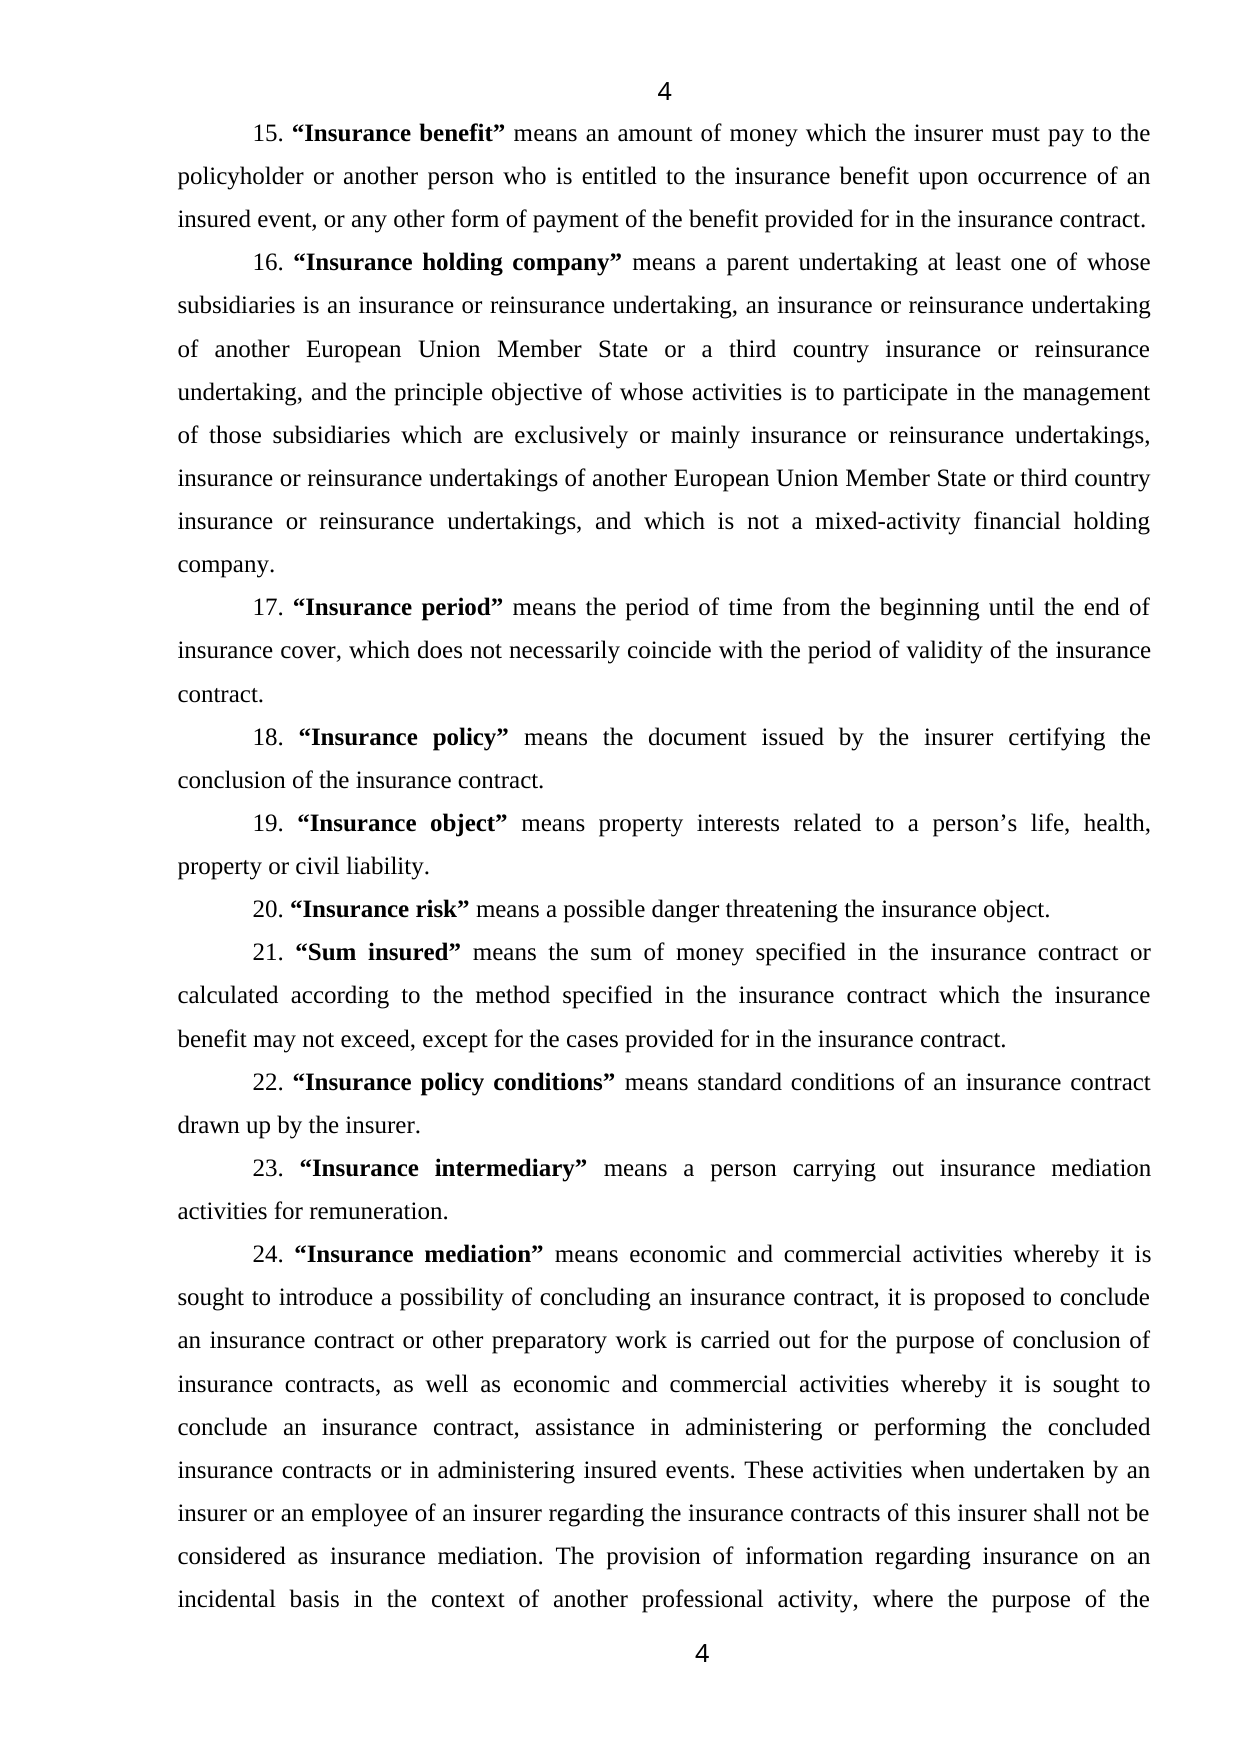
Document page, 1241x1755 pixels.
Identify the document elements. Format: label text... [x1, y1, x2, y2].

text 18. “Insurance policy” means the document issued by the insurer certifying the conclusion of the insurance contract. [177, 722, 1152, 794]
text 19. “Insurance object” means property interests related to a person’s life, health, property or civil liability. [177, 808, 1152, 880]
text 15. “Insurance benefit” means an amount of money which the insurer must pay to the policyholder or another person who is entitled to the insurance benefit upon occurrence of an insured event, or any other form of payment of the benefit provided for in the insurance contract. [177, 118, 1152, 233]
text 16. “Insurance holding company” means a parent undertaking at least one of whose subsidiaries is an insurance or reinsurance undertaking, an insurance or reinsurance undertaking of another European Union Member State or a third country insurance or reinsurance undertaking, and the principle objective of whose activities is to participate in the management of those subsidiaries which are exclusively or mainly insurance or reinsurance undertakings, insurance or reinsurance undertakings of another European Union Member State or third country insurance or reinsurance undertakings, and which is not a mixed-activity financial holding company. [177, 247, 1152, 578]
text 20. “Insurance risk” means a possible danger threatening the insurance object. [177, 894, 1152, 923]
text 22. “Insurance policy conditions” means standard conditions of an insurance contract drawn up by the insurer. [177, 1067, 1152, 1139]
text 24. “Insurance mediation” means economic and commercial activities whereby it is sought to introduce a possibility of concluding an insurance contract, it is proposed to conclude an insurance contract or other preparatory work is carried out for the purpose of conclusion of insurance contracts, as well as economic and commercial activities whereby it is sought to conclude an insurance contract, assistance in administering or performing the concluded insurance contracts or in administering insured events. These activities when undertaken by an insurer or an employee of an insurer regarding the insurance contracts of this insurer shall not be considered as insurance mediation. The provision of information regarding insurance on an incidental basis in the context of another professional activity, where the purpose of the [177, 1239, 1152, 1613]
text 21. “Sum insured” means the sum of money specified in the insurance contract or calculated according to the method specified in the insurance contract which the insurance benefit may not exceed, except for the cases provided for in the insurance contract. [177, 937, 1152, 1052]
text 23. “Insurance intermediary” means a person carrying out insurance mediation activities for remuneration. [177, 1153, 1152, 1225]
text 17. “Insurance period” means the period of time from the beginning until the end of insurance cover, which does not necessarily coincide with the period of validity of the insurance contract. [177, 592, 1152, 707]
